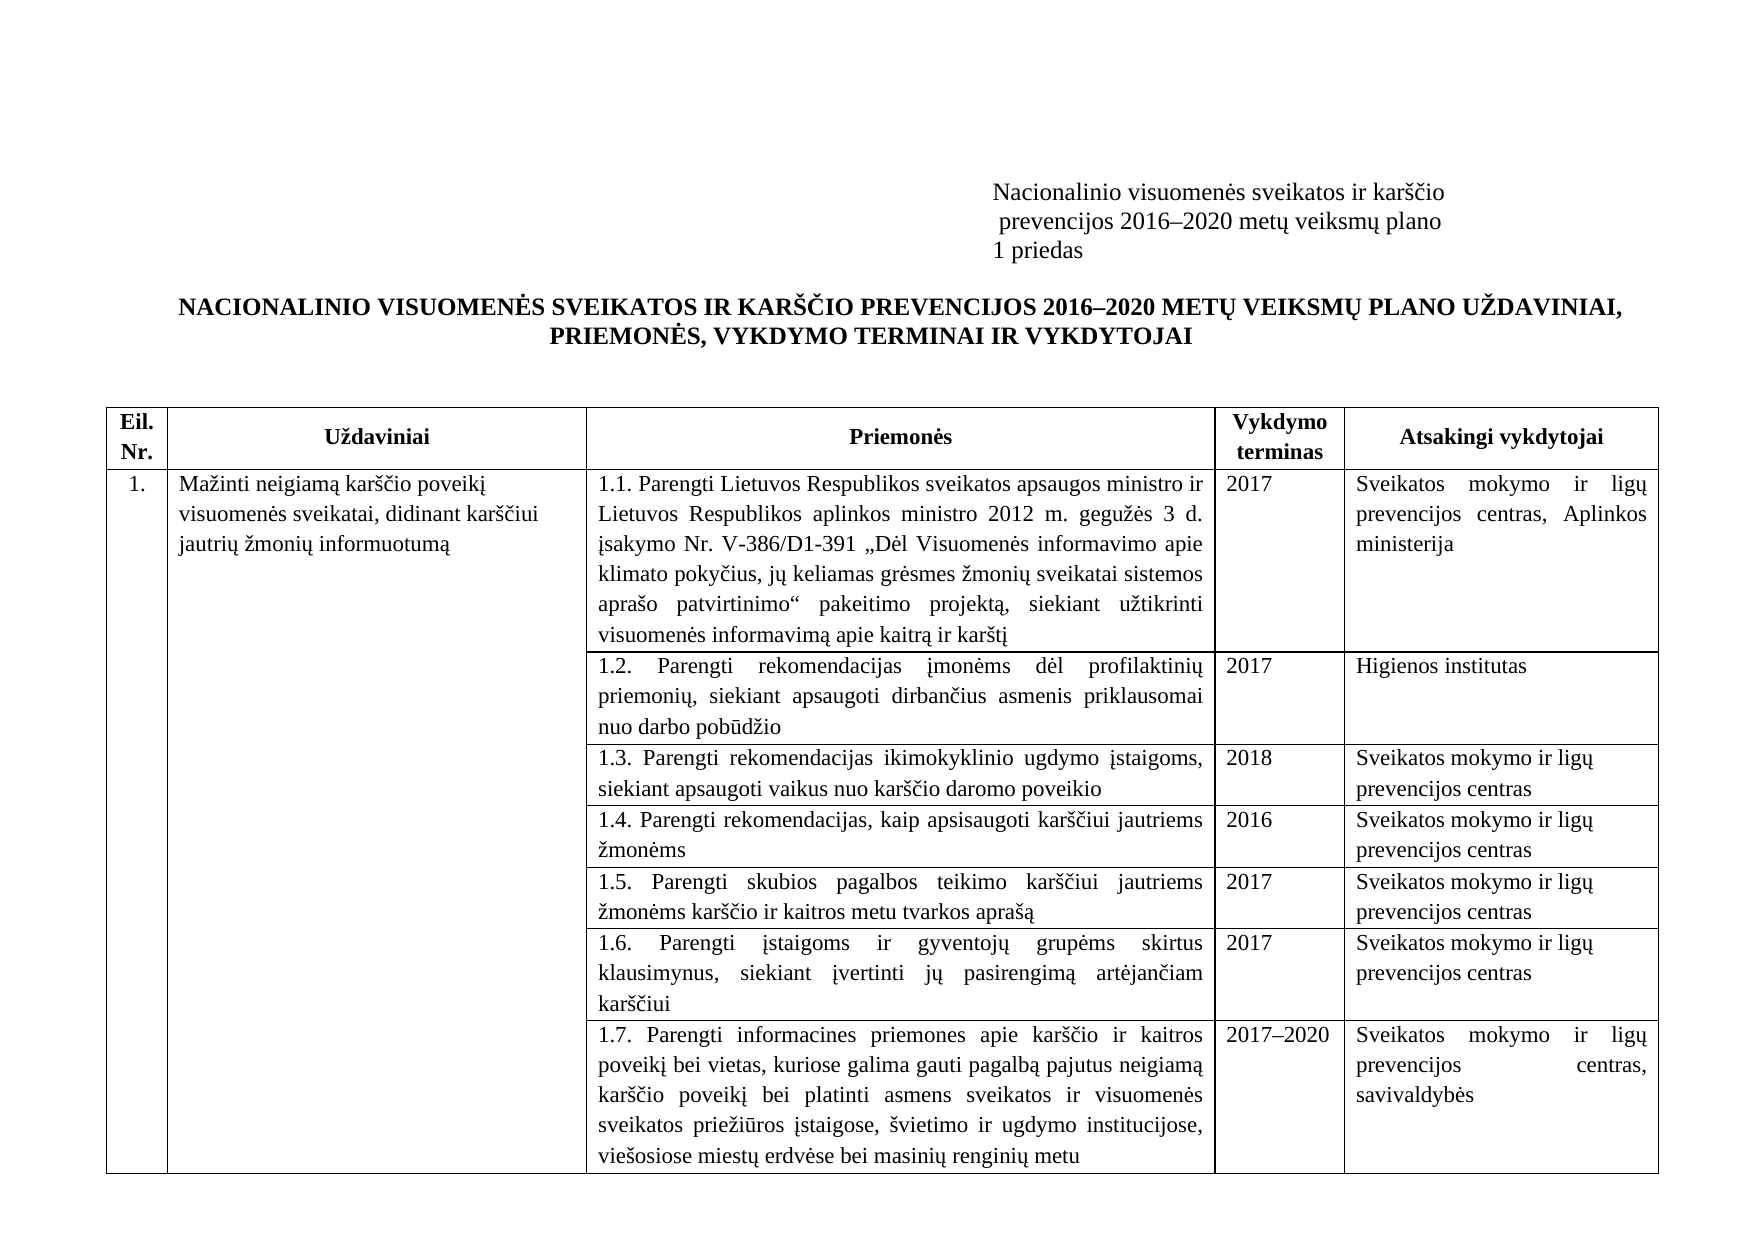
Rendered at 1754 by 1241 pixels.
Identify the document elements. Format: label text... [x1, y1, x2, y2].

table_header Uždaviniai [168, 408, 586, 469]
table_cell 1.6. Parengti įstaigoms ir gyventojų grupėms skirtus klausimynus, siekiant įvertinti jų pasirengimą artėjančiam karščiui [587, 929, 1214, 1020]
table_cell Sveikatos mokymo ir ligų prevencijos centras [1345, 929, 1658, 1020]
table_cell Sveikatos mokymo ir ligų prevencijos centras, Aplinkos ministerija [1345, 470, 1658, 651]
table_cell 2016 [1216, 806, 1344, 867]
table_cell Sveikatos mokymo ir ligų prevencijos centras [1345, 806, 1658, 867]
table_header Eil. Nr. [107, 408, 167, 469]
table_cell 1.5. Parengti skubios pagalbos teikimo karščiui jautriems žmonėms karščio ir kaitros metu tvarkos aprašą [587, 868, 1214, 928]
table_cell 1.3. Parengti rekomendacijas ikimokyklinio ugdymo įstaigoms, siekiant apsaugoti vaikus nuo karščio daromo poveikio [587, 745, 1214, 805]
table_header Priemonės [587, 408, 1214, 469]
table_cell 2017 [1216, 653, 1344, 743]
text prevencijos 2016–2020 metų veiksmų plano [933, 206, 1636, 235]
table_cell 1.1. Parengti Lietuvos Respublikos sveikatos apsaugos ministro ir Lietuvos Respublikos aplinkos ministro 2012 m. gegužės 3 d. įsakymo Nr. V-386/D1-391 „Dėl Visuomenės informavimo apie klimato pokyčius, jų keliamas grėsmes žmonių sveikatai sistemos aprašo patvirtinimo“ pakeitimo projektą, siekiant užtikrinti visuomenės informavimą apie kaitrą ir karštį [587, 470, 1214, 651]
table_cell Higienos institutas [1345, 653, 1658, 743]
table_header Vykdymo terminas [1216, 408, 1344, 469]
table_cell 1.7. Parengti informacines priemones apie karščio ir kaitros poveikį bei vietas, kuriose galima gauti pagalbą pajutus neigiamą karščio poveikį bei platinti asmens sveikatos ir visuomenės sveikatos priežiūros įstaigose, švietimo ir ugdymo institucijose, viešosiose miestų erdvėse bei masinių renginių metu [587, 1021, 1214, 1172]
table_cell 2017 [1216, 929, 1344, 1020]
table_cell 1. [107, 470, 167, 1172]
table_cell 2018 [1216, 745, 1344, 805]
table_cell Sveikatos mokymo ir ligų prevencijos centras, savivaldybės [1345, 1021, 1658, 1172]
table_header Atsakingi vykdytojai [1345, 408, 1658, 469]
table_cell 1.4. Parengti rekomendacijas, kaip apsisaugoti karščiui jautriems žmonėms [587, 806, 1214, 867]
text NACIONALINIO VISUOMENĖS SVEIKATOS IR KARŠČIO PREVENCIJOS 2016–2020 METŲ VEIKSMŲ PLANO UŽDAVINIAI, PRIEMONĖS, VYKDYMO TERMINAI IR VYKDYTOJAI [106, 292, 1636, 350]
table_cell 2017 [1216, 868, 1344, 928]
table_cell 1.2. Parengti rekomendacijas įmonėms dėl profilaktinių priemonių, siekiant apsaugoti dirbančius asmenis priklausomai nuo darbo pobūdžio [587, 653, 1214, 743]
table_cell Sveikatos mokymo ir ligų prevencijos centras [1345, 745, 1658, 805]
table_cell Mažinti neigiamą karščio poveikį visuomenės sveikatai, didinant karščiui jautrių žmonių informuotumą [168, 470, 586, 1172]
text Nacionalinio visuomenės sveikatos ir karščio [933, 177, 1636, 206]
text 1 priedas [933, 235, 1636, 263]
table_cell 2017 [1216, 470, 1344, 651]
table_cell Sveikatos mokymo ir ligų prevencijos centras [1345, 868, 1658, 928]
table_cell 2017–2020 [1216, 1021, 1344, 1172]
